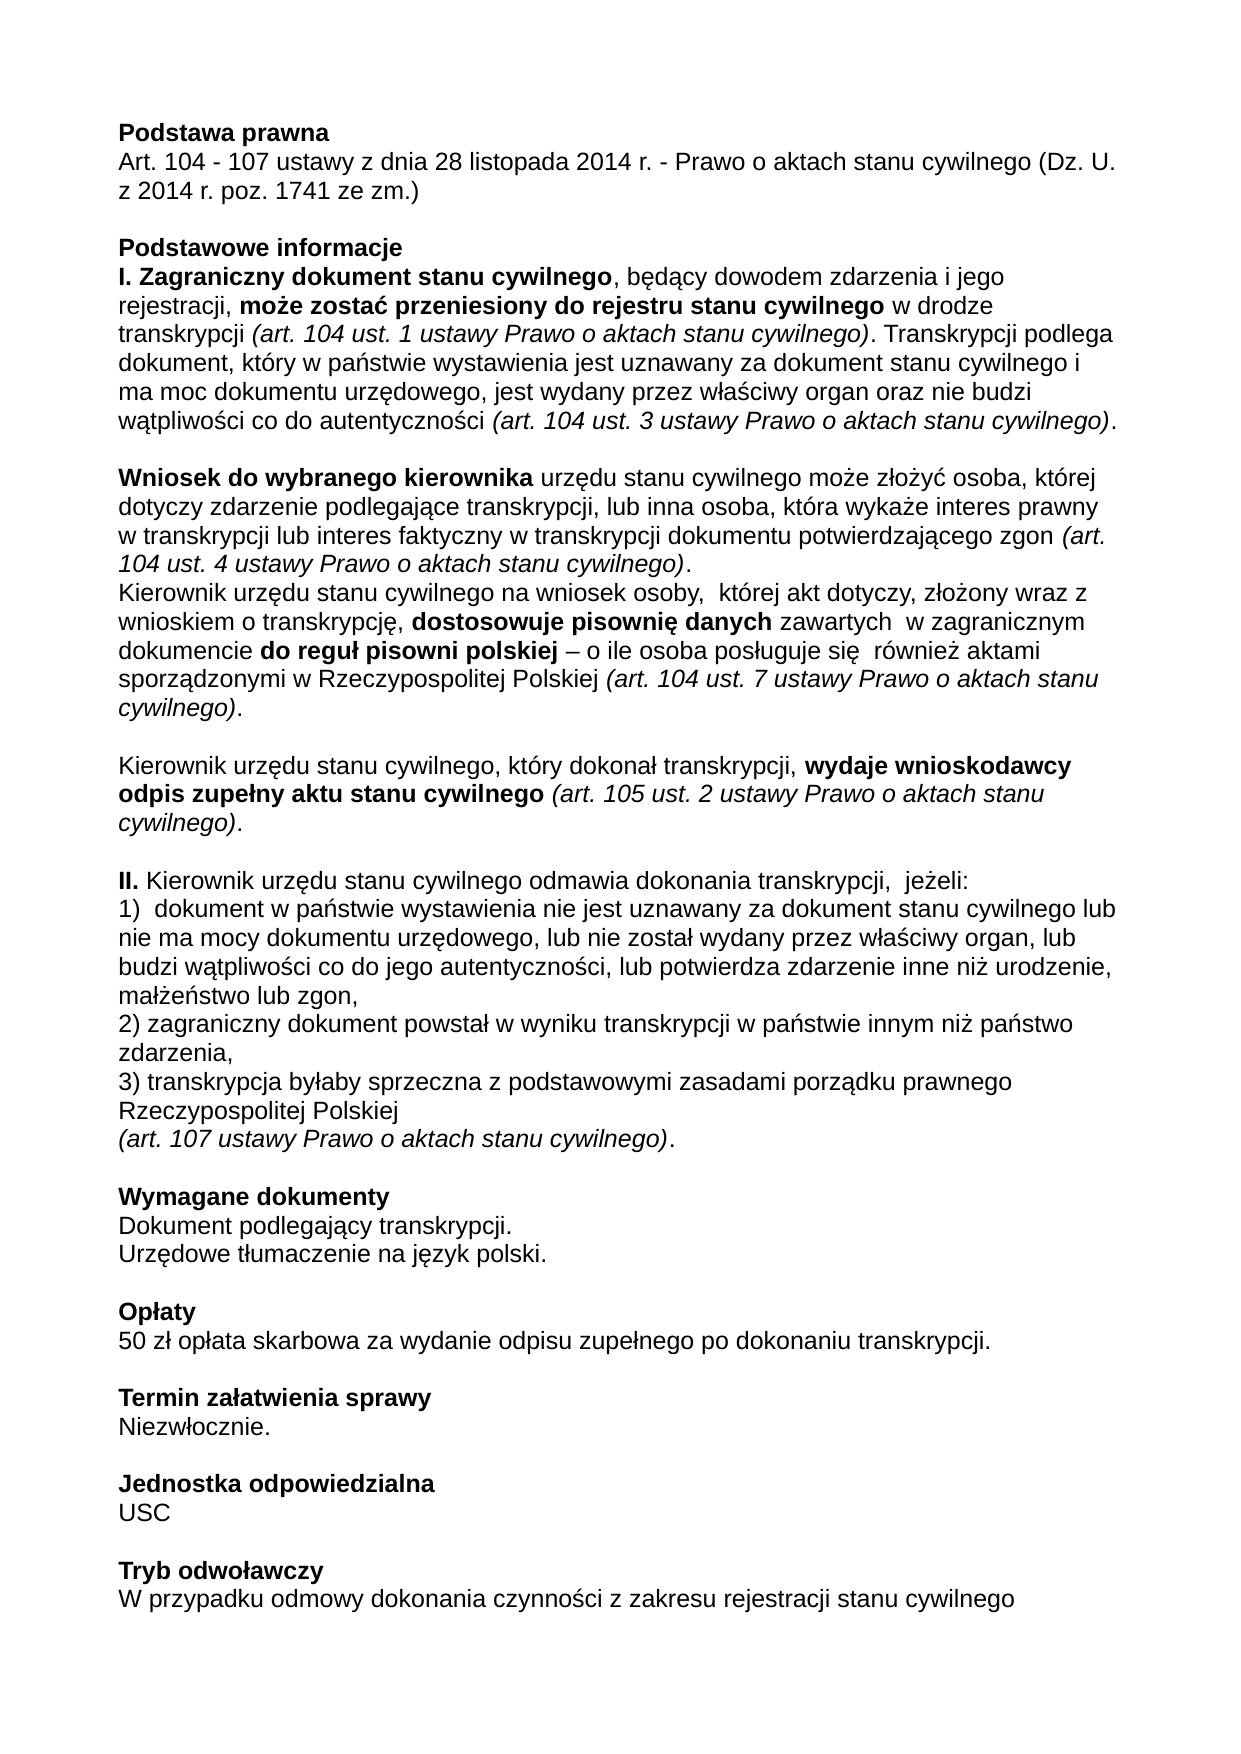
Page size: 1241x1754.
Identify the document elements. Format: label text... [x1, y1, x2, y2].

text Wymagane dokumenty [118, 1182, 1122, 1211]
text Podstawowe informacje [118, 233, 1122, 262]
text Art. 104 - 107 ustawy z dnia 28 listopada 2014 r. - Prawo o aktach stanu cywilnego (Dz. U. z 2014 r. poz. 1741 ze zm.) [118, 147, 1122, 204]
text Opłaty [118, 1297, 1122, 1326]
text Dokument podlegający transkrypcji. [118, 1211, 1122, 1239]
text Podstawa prawna [118, 118, 1122, 147]
text Tryb odwoławczy [118, 1556, 1122, 1584]
text Wniosek do wybranego kierownika urzędu stanu cywilnego może złożyć osoba, której dotyczy zdarzenie podlegające transkrypcji, lub inna osoba, która wykaże interes prawny w transkrypcji lub interes faktyczny w transkrypcji dokumentu potwierdzającego zgon (art. 104 ust. 4 ustawy Prawo o aktach stanu cywilnego). [118, 463, 1122, 578]
text 2) zagraniczny dokument powstał w wyniku transkrypcji w państwie innym niż państwo zdarzenia, [118, 1009, 1122, 1067]
text 50 zł opłata skarbowa za wydanie odpisu zupełnego po dokonaniu transkrypcji. [118, 1326, 1122, 1354]
text Niezwłocznie. [118, 1412, 1122, 1441]
text I. Zagraniczny dokument stanu cywilnego, będący dowodem zdarzenia i jego rejestracji, może zostać przeniesiony do rejestru stanu cywilnego w drodze transkrypcji (art. 104 ust. 1 ustawy Prawo o aktach stanu cywilnego). Transkrypcji podlega dokument, który w państwie wystawienia jest uznawany za dokument stanu cywilnego i ma moc dokumentu urzędowego, jest wydany przez właściwy organ oraz nie budzi wątpliwości co do autentyczności (art. 104 ust. 3 ustawy Prawo o aktach stanu cywilnego). [118, 262, 1122, 434]
text (art. 107 ustawy Prawo o aktach stanu cywilnego). [118, 1124, 1122, 1153]
text 3) transkrypcja byłaby sprzeczna z podstawowymi zasadami porządku prawnego Rzeczypospolitej Polskiej [118, 1067, 1122, 1124]
text Kierownik urzędu stanu cywilnego na wniosek osoby, której akt dotyczy, złożony wraz z wnioskiem o transkrypcję, dostosowuje pisownię danych zawartych w zagranicznym dokumencie do reguł pisowni polskiej – o ile osoba posługuje się również aktami sporządzonymi w Rzeczypospolitej Polskiej (art. 104 ust. 7 ustawy Prawo o aktach stanu cywilnego). [118, 578, 1122, 722]
text Kierownik urzędu stanu cywilnego, który dokonał transkrypcji, wydaje wnioskodawcy odpis zupełny aktu stanu cywilnego (art. 105 ust. 2 ustawy Prawo o aktach stanu cywilnego). [118, 751, 1122, 837]
text 1) dokument w państwie wystawienia nie jest uznawany za dokument stanu cywilnego lub nie ma mocy dokumentu urzędowego, lub nie został wydany przez właściwy organ, lub budzi wątpliwości co do jego autentyczności, lub potwierdza zdarzenie inne niż urodzenie, małżeństwo lub zgon, [118, 894, 1122, 1009]
text USC [118, 1498, 1122, 1527]
text W przypadku odmowy dokonania czynności z zakresu rejestracji stanu cywilnego [118, 1584, 1122, 1613]
text Urzędowe tłumaczenie na język polski. [118, 1239, 1122, 1268]
text II. Kierownik urzędu stanu cywilnego odmawia dokonania transkrypcji, jeżeli: [118, 866, 1122, 894]
text Jednostka odpowiedzialna [118, 1469, 1122, 1498]
text Termin załatwienia sprawy [118, 1383, 1122, 1412]
